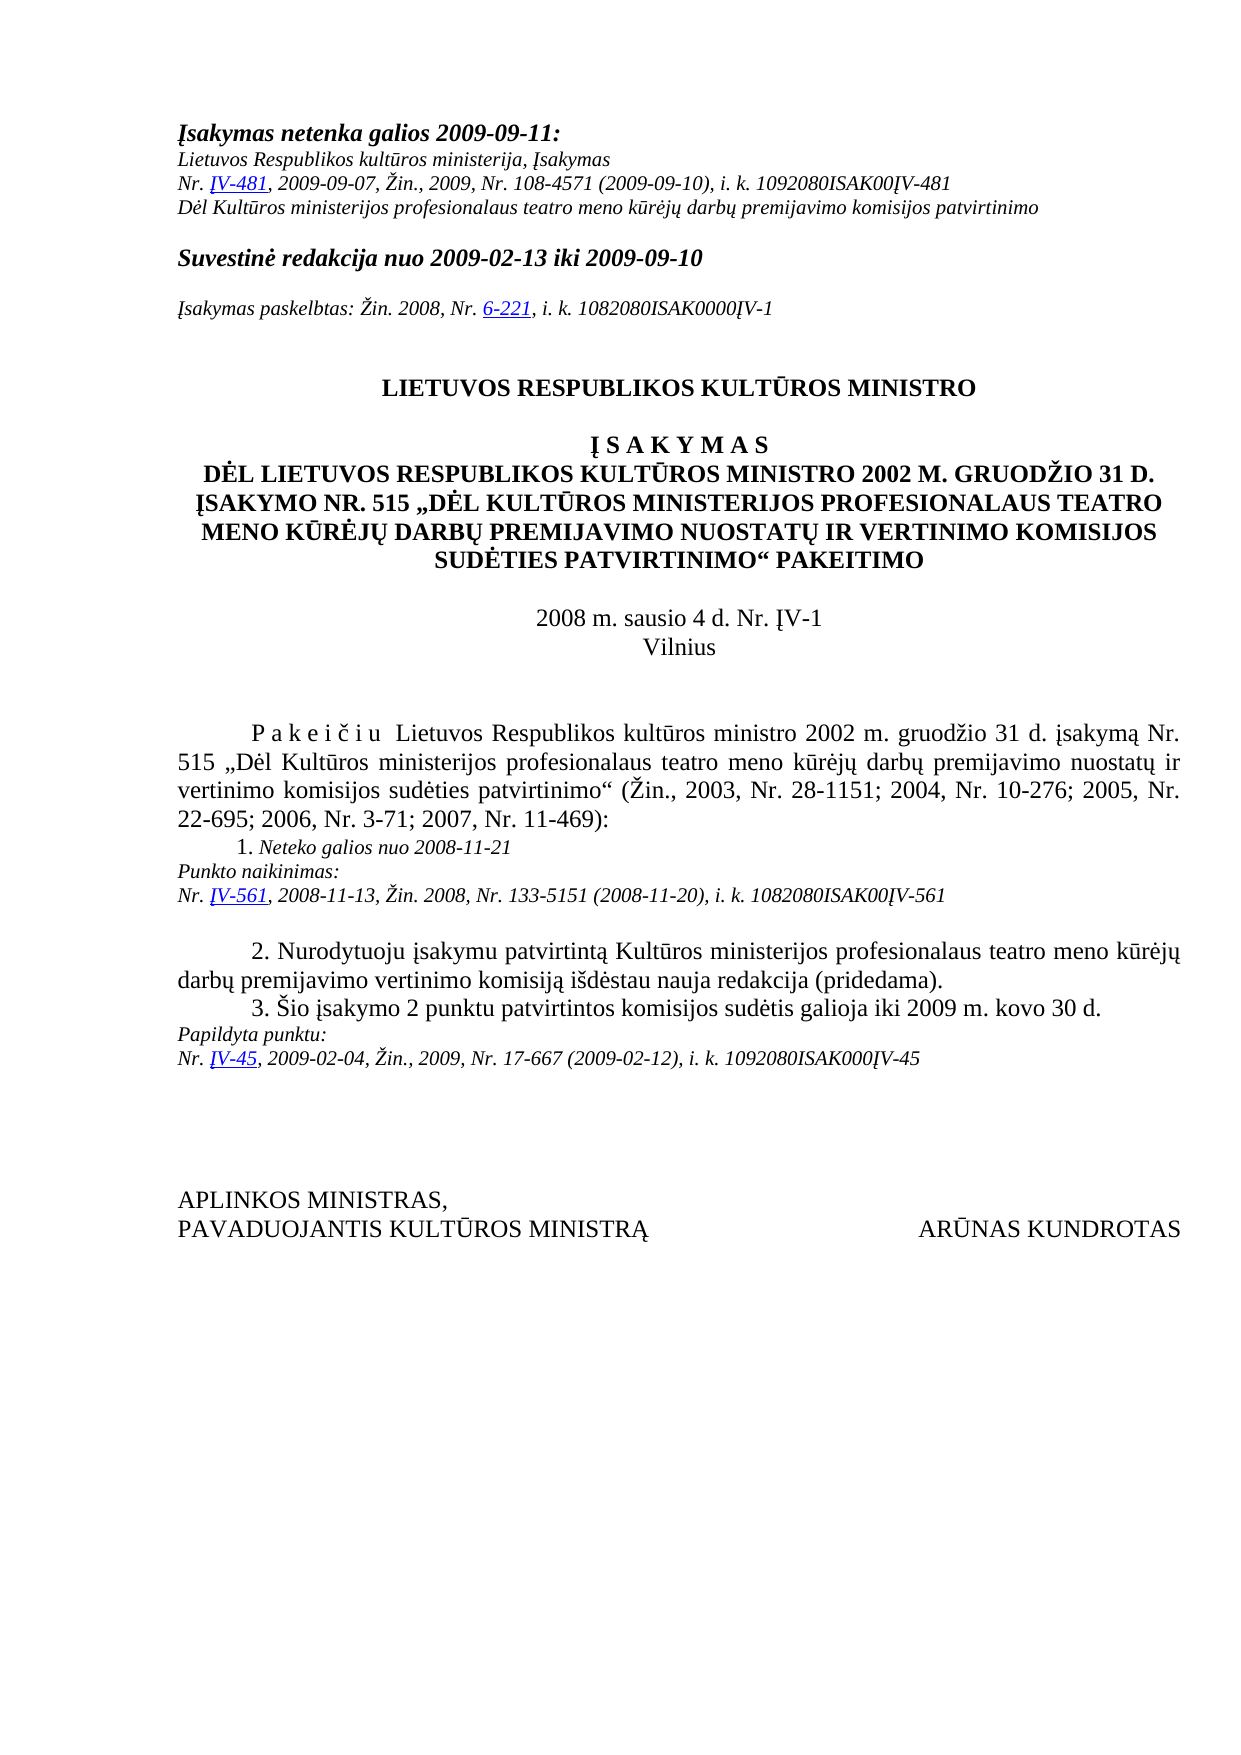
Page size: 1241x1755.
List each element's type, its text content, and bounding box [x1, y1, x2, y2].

text Papildyta punktu: [177, 1022, 1181, 1046]
text DĖL LIETUVOS RESPUBLIKOS KULTŪROS MINISTRO 2002 M. GRUODŽIO 31 D. ĮSAKYMO NR. 515 „DĖL KULTŪROS MINISTERIJOS PROFESIONALAUS TEATRO MENO KŪRĖJŲ DARBŲ PREMIJAVIMO NUOSTATŲ IR VERTINIMO KOMISIJOS SUDĖTIES PATVIRTINIMO“ PAKEITIMO [177, 459, 1181, 574]
text 2008 m. sausio 4 d. Nr. ĮV-1 [177, 603, 1181, 632]
text 1. Neteko galios nuo 2008-11-21 [177, 833, 1181, 859]
text Įsakymas netenka galios 2009-09-11: [177, 118, 1181, 147]
text Lietuvos Respublikos kultūros ministerija, Įsakymas [177, 147, 1181, 171]
text Punkto naikinimas: [177, 859, 1181, 883]
text APLINKOS MINISTRAS, [177, 1185, 1181, 1214]
text Dėl Kultūros ministerijos profesionalaus teatro meno kūrėjų darbų premijavimo komisijos patvirtinimo [177, 195, 1181, 219]
text 3. Šio įsakymo 2 punktu patvirtintos komisijos sudėtis galioja iki 2009 m. kovo 30 d. [177, 993, 1181, 1022]
text Nr. ĮV-561, 2008-11-13, Žin. 2008, Nr. 133-5151 (2008-11-20), i. k. 1082080ISAK00ĮV-561 [177, 883, 1181, 907]
text Į S A K Y M A S [177, 430, 1181, 459]
text Suvestinė redakcija nuo 2009-02-13 iki 2009-09-10 [177, 243, 1181, 272]
text LIETUVOS RESPUBLIKOS KULTŪROS MINISTRO [177, 373, 1181, 402]
text PAVADUOJANTIS KULTŪROS MINISTRĄ ARŪNAS KUNDROTAS [177, 1214, 1181, 1243]
text Vilnius [177, 632, 1181, 660]
text Nr. ĮV-481, 2009-09-07, Žin., 2009, Nr. 108-4571 (2009-09-10), i. k. 1092080ISAK00ĮV-481 [177, 171, 1181, 195]
text Įsakymas paskelbtas: Žin. 2008, Nr. 6-221, i. k. 1082080ISAK0000ĮV-1 [177, 296, 1181, 320]
text Pakeičiu Lietuvos Respublikos kultūros ministro 2002 m. gruodžio 31 d. įsakymą Nr. 515 „Dėl Kultūros ministerijos profesionalaus teatro meno kūrėjų darbų premijavimo nuostatų ir vertinimo komisijos sudėties patvirtinimo“ (Žin., 2003, Nr. 28-1151; 2004, Nr. 10-276; 2005, Nr. 22-695; 2006, Nr. 3-71; 2007, Nr. 11-469): [177, 718, 1181, 833]
text 2. Nurodytuoju įsakymu patvirtintą Kultūros ministerijos profesionalaus teatro meno kūrėjų darbų premijavimo vertinimo komisiją išdėstau nauja redakcija (pridedama). [177, 936, 1181, 993]
text Nr. ĮV-45, 2009-02-04, Žin., 2009, Nr. 17-667 (2009-02-12), i. k. 1092080ISAK000ĮV-45 [177, 1046, 1181, 1070]
